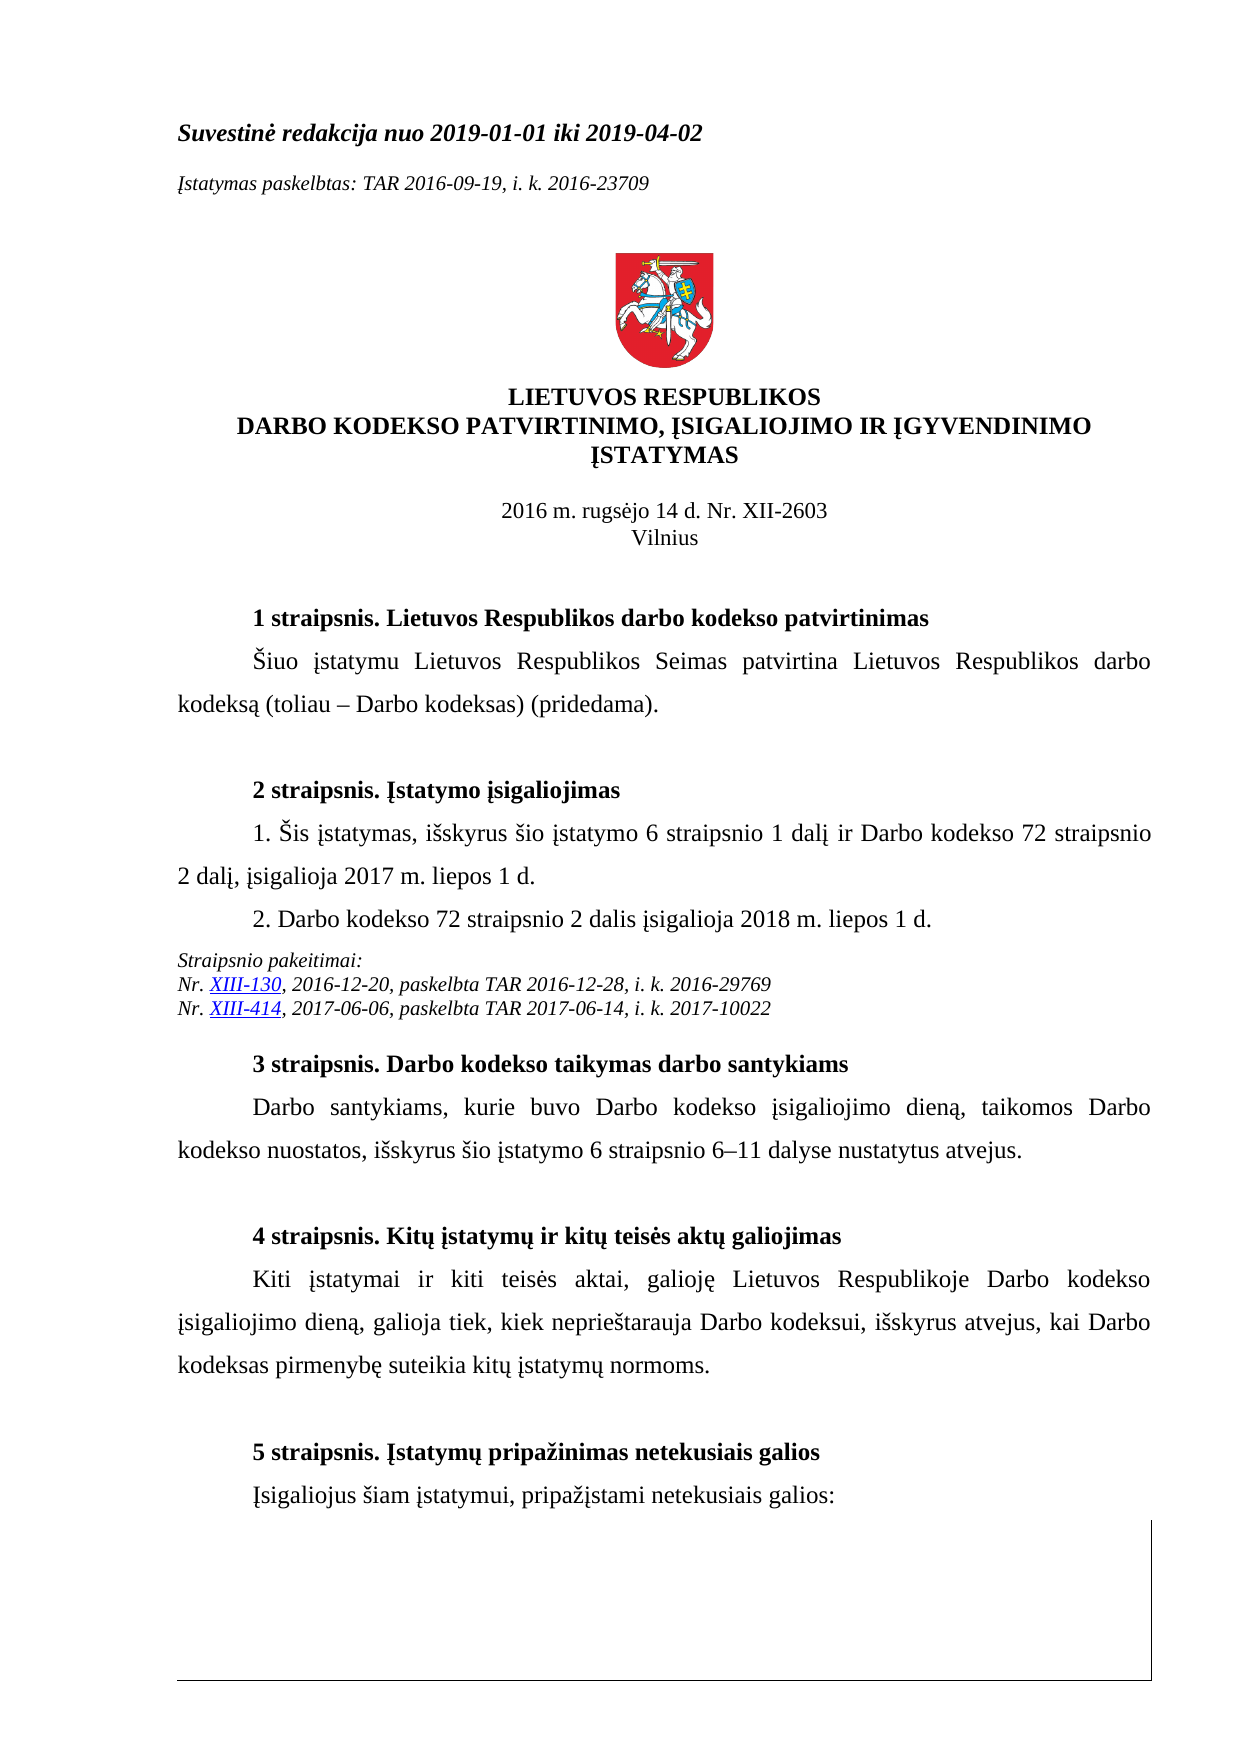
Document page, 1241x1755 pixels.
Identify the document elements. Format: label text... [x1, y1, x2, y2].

text DARBO KODEKSO PATVIRTINIMO, ĮSIGALIOJIMO IR ĮGYVENDINIMO [177, 411, 1152, 440]
text Įsigaliojus šiam įstatymui, pripažįstami netekusiais galios: [177, 1480, 1152, 1509]
text 2. Darbo kodekso 72 straipsnio 2 dalis įsigalioja 2018 m. liepos 1 d. [177, 904, 1152, 933]
text Nr. XIII-414, 2017-06-06, paskelbta TAR 2017-06-14, i. k. 2017-10022 [177, 996, 1152, 1020]
text Vilnius [177, 524, 1152, 550]
text 1 straipsnis. Lietuvos Respublikos darbo kodekso patvirtinimas [177, 603, 1152, 631]
text Straipsnio pakeitimai: [177, 948, 1152, 972]
text Įstatymas paskelbtas: TAR 2016-09-19, i. k. 2016-23709 [177, 171, 1152, 195]
text 4 straipsnis. Kitų įstatymų ir kitų teisės aktų galiojimas [177, 1221, 1152, 1250]
text Šiuo įstatymu Lietuvos Respublikos Seimas patvirtina Lietuvos Respublikos darbo kodeksą (toliau – Darbo kodeksas) (pridedama). [177, 646, 1152, 718]
text Darbo santykiams, kurie buvo Darbo kodekso įsigaliojimo dieną, taikomos Darbo kodekso nuostatos, išskyrus šio įstatymo 6 straipsnio 6–11 dalyse nustatytus atvejus. [177, 1092, 1152, 1164]
text 2016 m. rugsėjo 14 d. Nr. XII-2603 [177, 497, 1152, 524]
text ĮSTATYMAS [177, 440, 1152, 468]
text Kiti įstatymai ir kiti teisės aktai, galioję Lietuvos Respublikoje Darbo kodekso įsigaliojimo dieną, galioja tiek, kiek neprieštarauja Darbo kodeksui, išskyrus atvejus, kai Darbo kodeksas pirmenybę suteikia kitų įstatymų normoms. [177, 1264, 1152, 1379]
text Suvestinė redakcija nuo 2019-01-01 iki 2019-04-02 [177, 118, 1152, 147]
text 1. Šis įstatymas, išskyrus šio įstatymo 6 straipsnio 1 dalį ir Darbo kodekso 72 straipsnio 2 dalį, įsigalioja 2017 m. liepos 1 d. [177, 818, 1152, 890]
text 5 straipsnis. Įstatymų pripažinimas netekusiais galios [177, 1437, 1152, 1466]
text Nr. XIII-130, 2016-12-20, paskelbta TAR 2016-12-28, i. k. 2016-29769 [177, 972, 1152, 996]
text LIETUVOS RESPUBLIKOS [177, 382, 1152, 411]
text 2 straipsnis. Įstatymo įsigaliojimas [177, 775, 1152, 804]
text 3 straipsnis. Darbo kodekso taikymas darbo santykiams [177, 1049, 1152, 1077]
